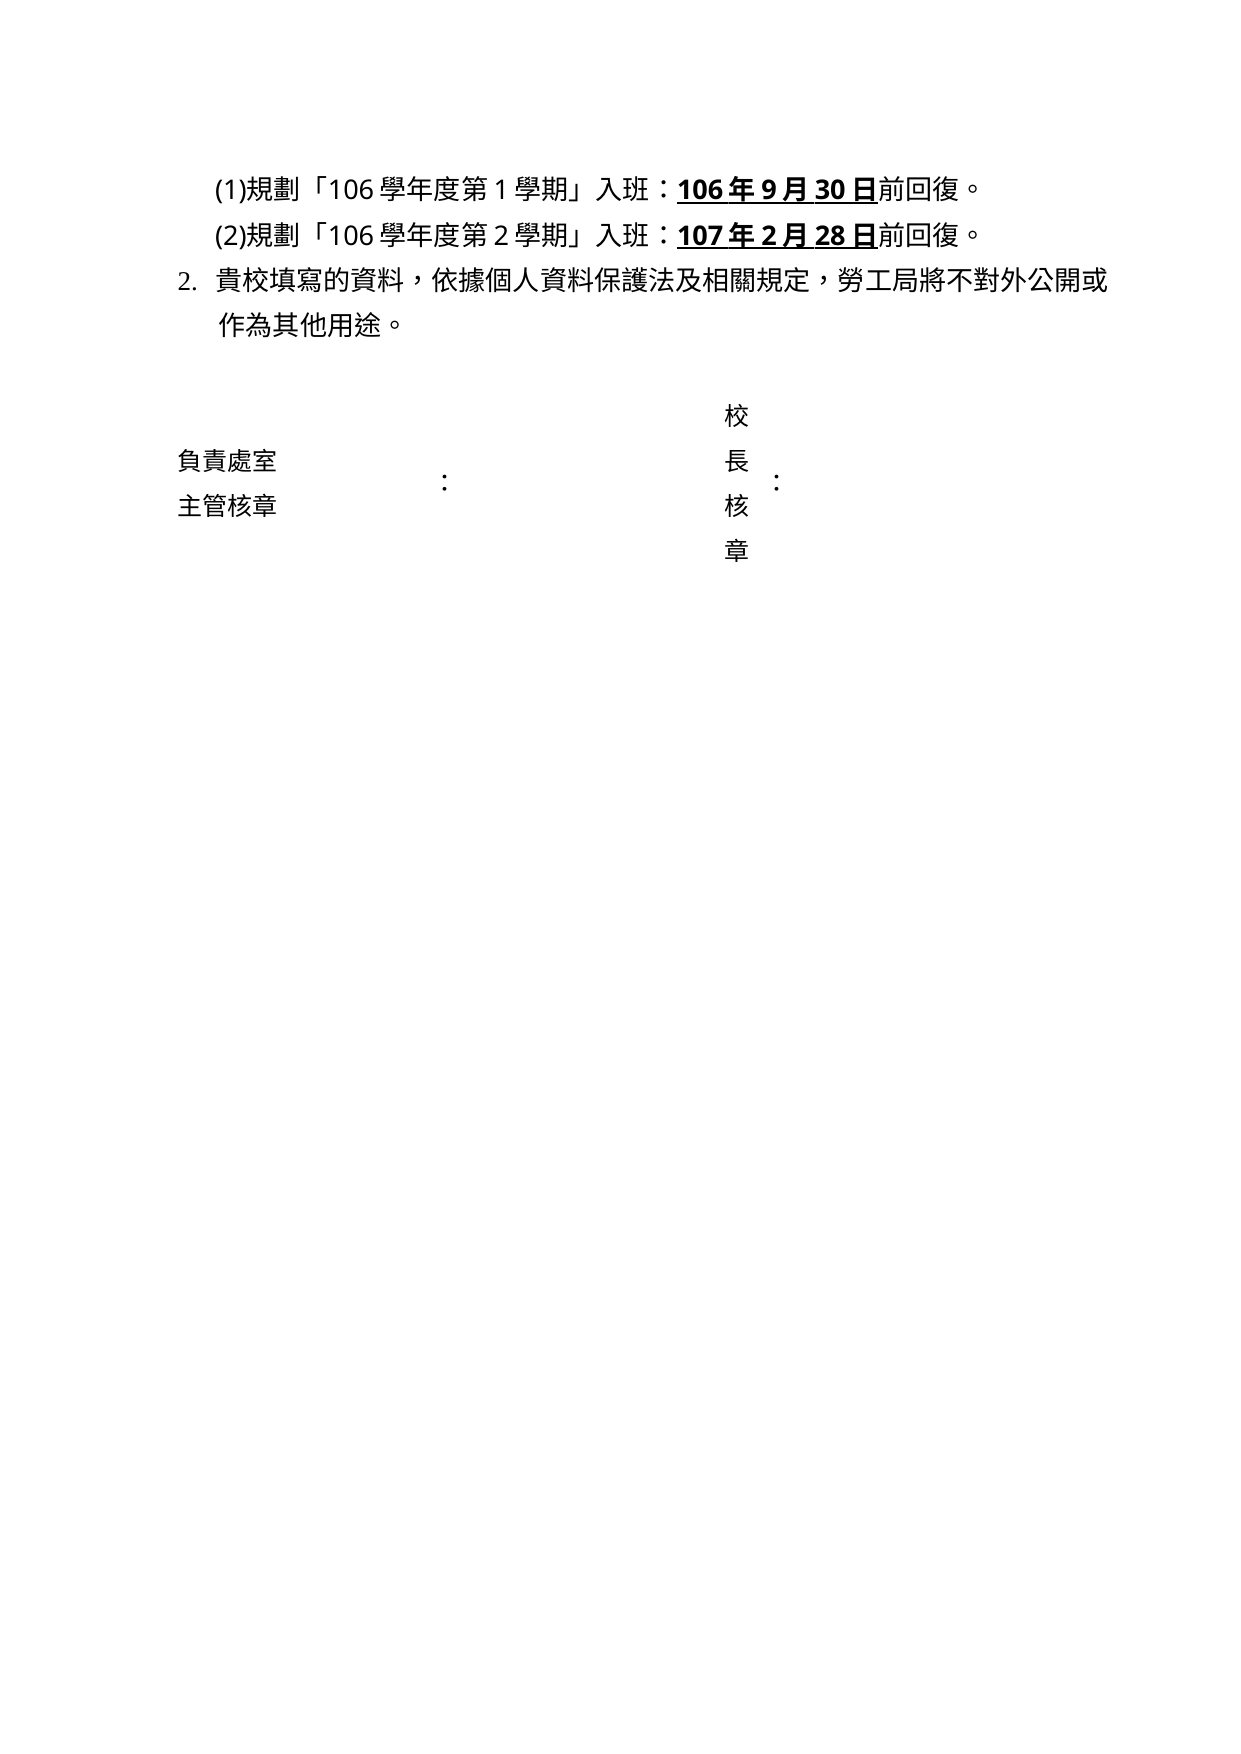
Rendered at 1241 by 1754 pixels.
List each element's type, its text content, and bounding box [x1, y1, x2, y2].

list 貴校填寫的資料，依據個人資料保護法及相關規定，勞工局將不對外公開或作為其他用途。 [177, 244, 1122, 334]
list (2)規劃「106學年度第2學期」入班：107年2月28日前回復。 [215, 199, 1122, 244]
table_header ： [753, 380, 1037, 561]
list (1)規劃「106學年度第1學期」入班：106年9月30日前回復。 [215, 154, 1122, 199]
table_header 負責處室主管核章 [166, 380, 310, 561]
table_header 校長核章 [601, 380, 753, 561]
table_header ： [310, 380, 601, 561]
